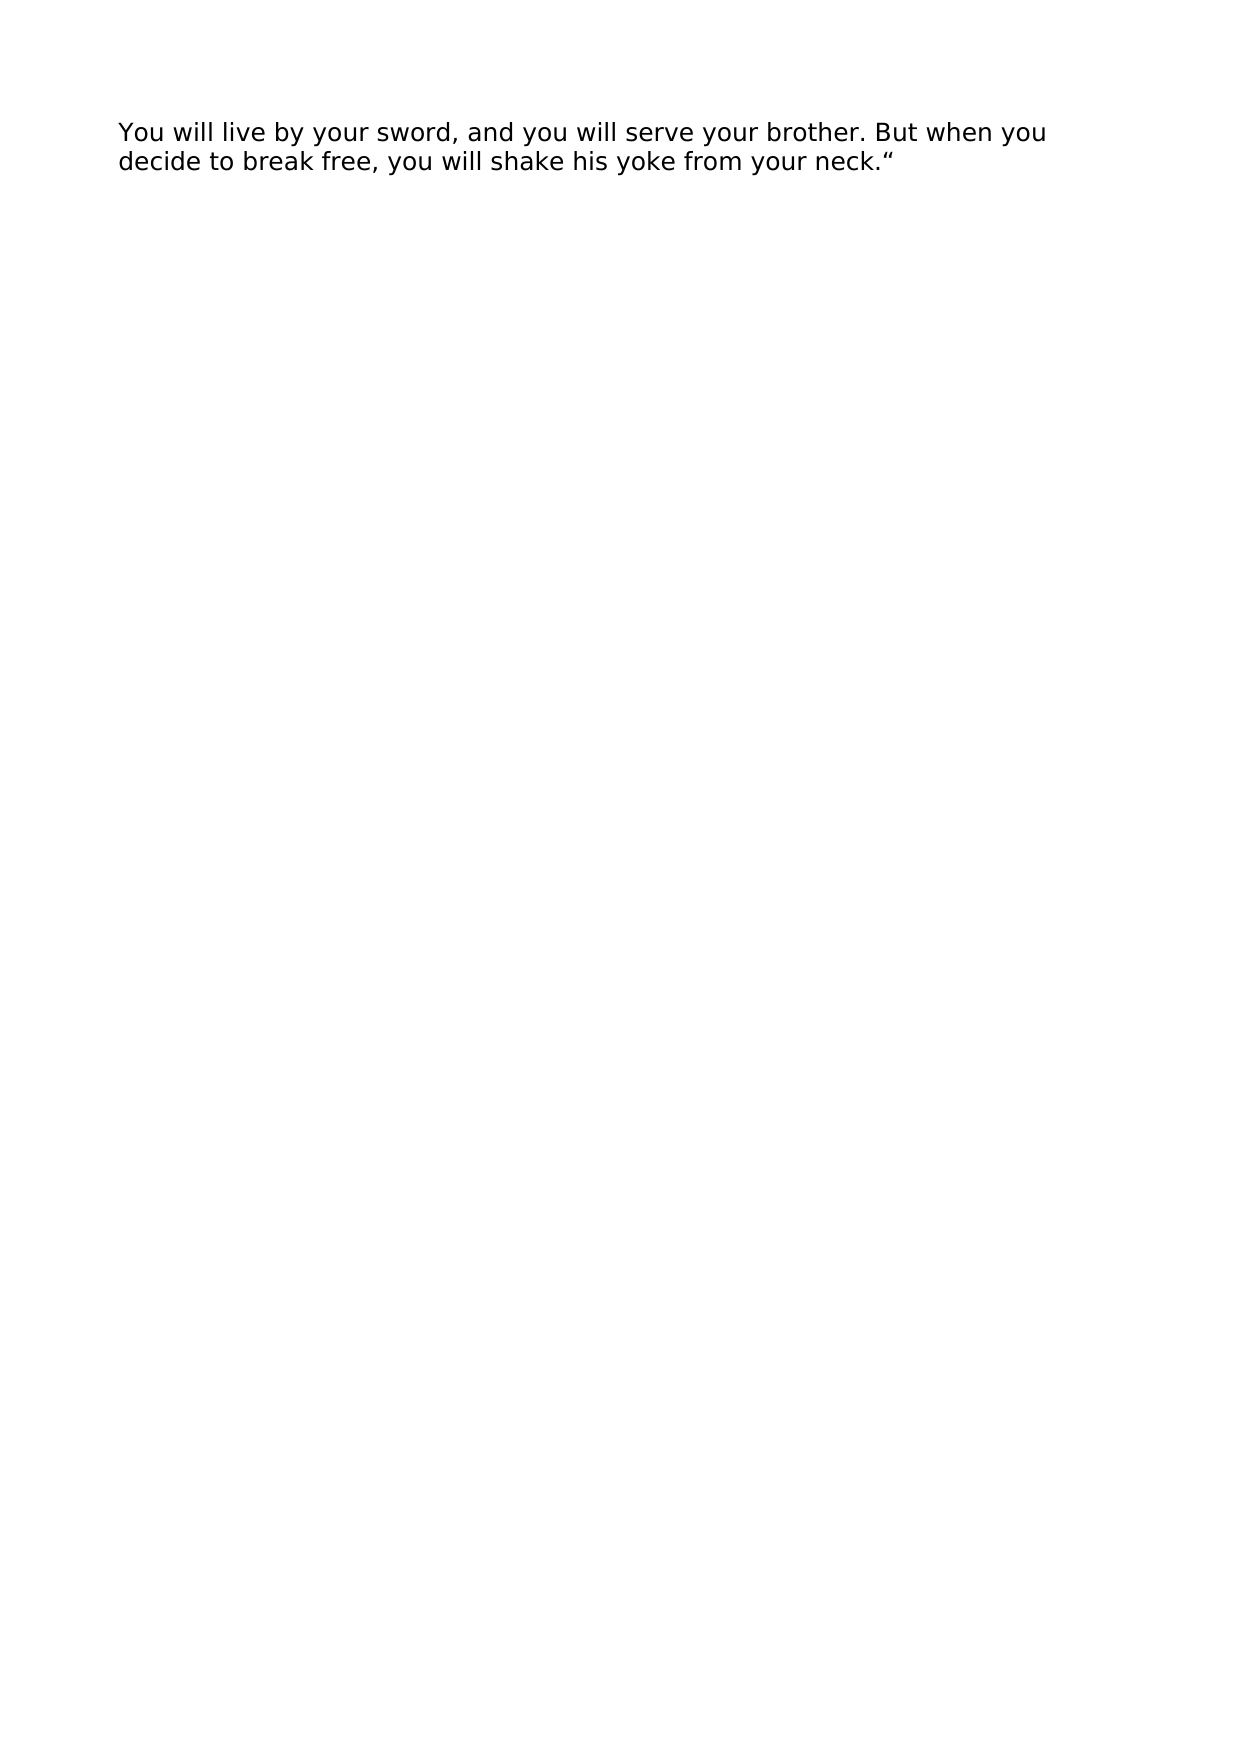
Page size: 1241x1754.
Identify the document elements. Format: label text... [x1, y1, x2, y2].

text You will live by your sword, and you will serve your brother. But when you decide to break free, you will shake his yoke from your neck.“ [118, 118, 1122, 176]
